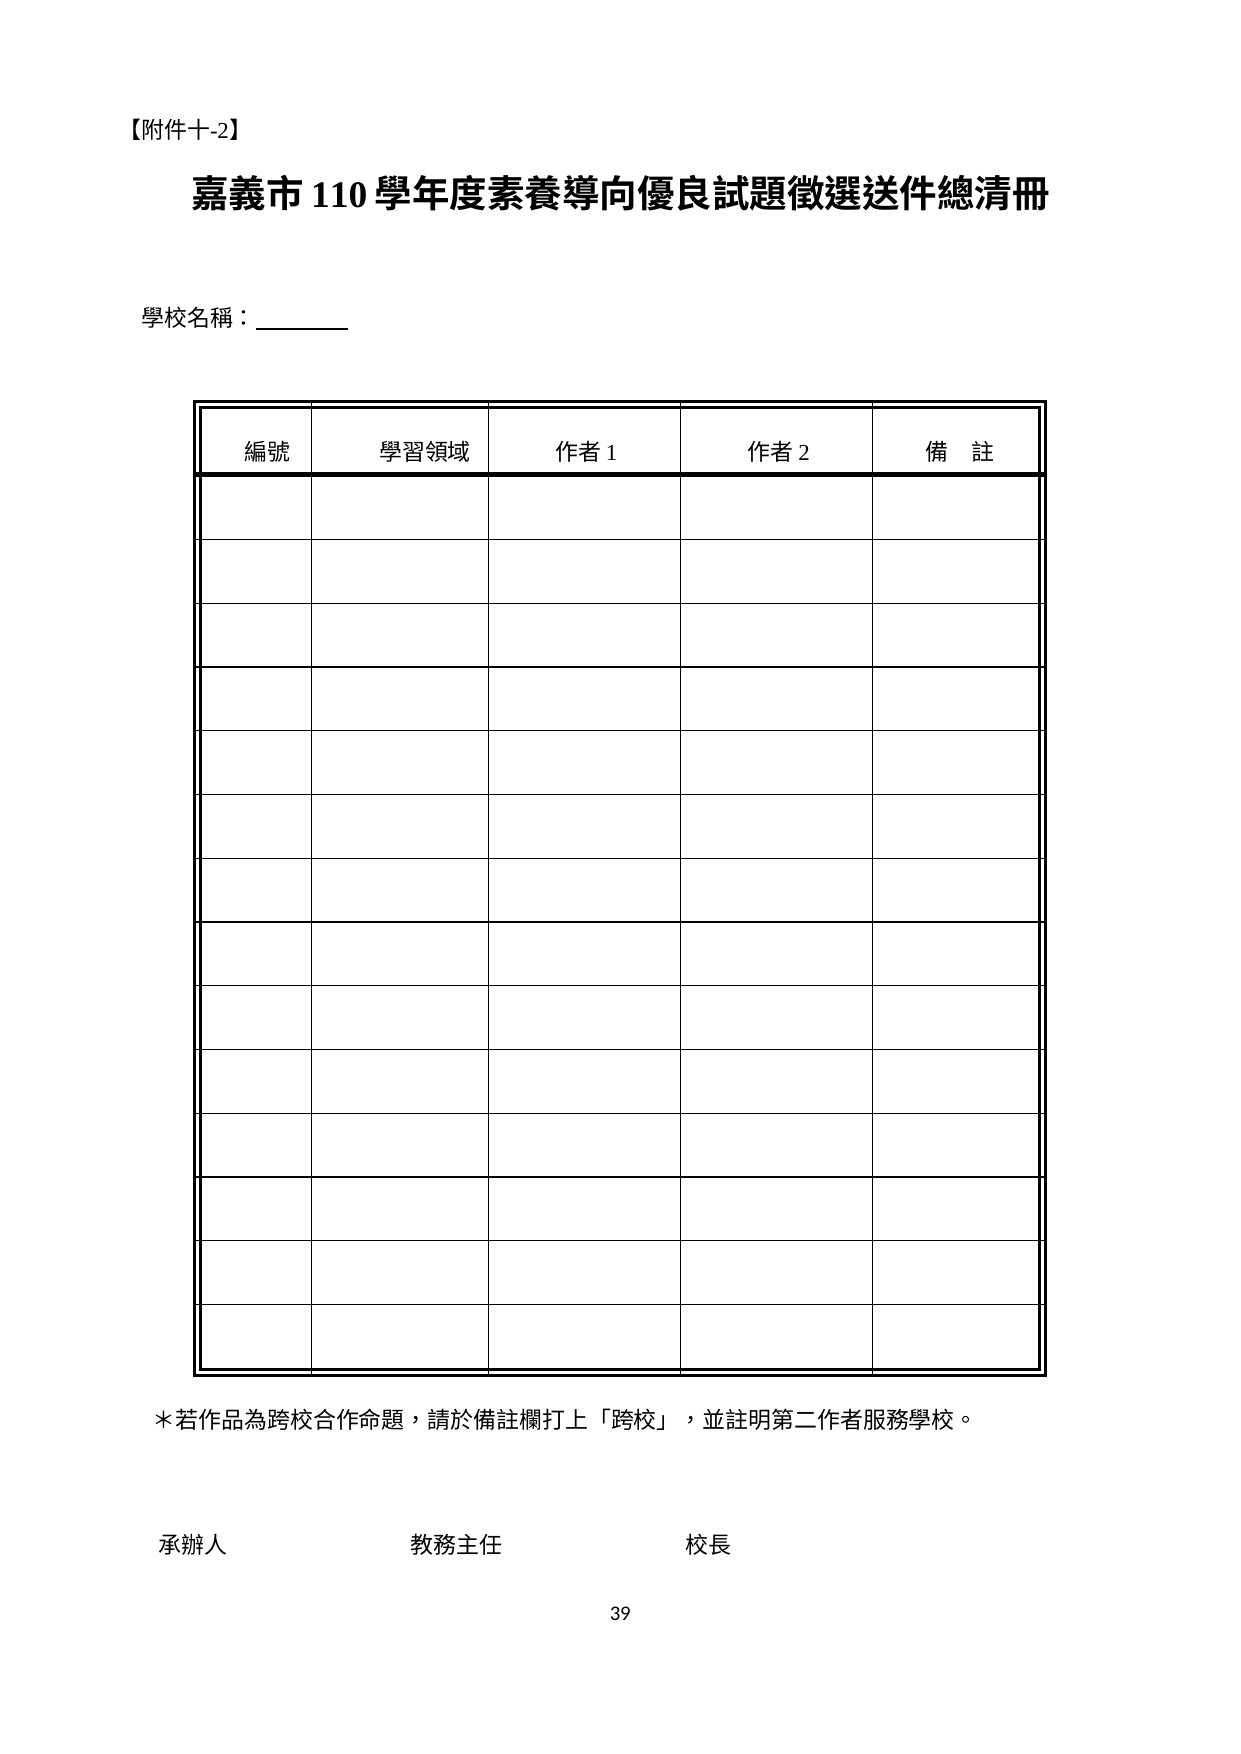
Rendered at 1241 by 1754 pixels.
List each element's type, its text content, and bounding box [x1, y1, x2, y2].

table_cell [489, 1050, 680, 1113]
table_cell [312, 1241, 488, 1304]
table_cell [681, 795, 872, 858]
table_header 作者1 [489, 409, 680, 472]
table_cell [202, 731, 311, 794]
table_cell [681, 923, 872, 985]
table_cell [312, 668, 488, 730]
text ＊若作品為跨校合作命題，請於備註欄打上「跨校」，並註明第二作者服務學校。 [118, 1377, 1122, 1439]
table_cell [873, 540, 1038, 603]
table_cell [681, 1241, 872, 1304]
table_cell [681, 540, 872, 603]
table_cell [681, 604, 872, 666]
table_cell [681, 668, 872, 730]
table_cell [489, 668, 680, 730]
table_cell [312, 731, 488, 794]
table_cell [873, 859, 1038, 921]
table_cell [873, 923, 1038, 985]
table_cell [873, 795, 1038, 858]
table_cell [312, 540, 488, 603]
table_header 學習領域 [312, 409, 488, 472]
table_cell [873, 986, 1038, 1049]
table_cell [489, 986, 680, 1049]
table_header 編號 [198, 403, 311, 472]
table_cell [489, 859, 680, 921]
table_cell [873, 604, 1038, 666]
table_cell [312, 604, 488, 666]
table_cell [202, 795, 311, 858]
table_cell [489, 795, 680, 858]
table_cell [873, 1050, 1038, 1113]
text 學校名稱： [118, 275, 1122, 337]
table_cell [489, 1241, 680, 1304]
table_cell [202, 986, 311, 1049]
table_cell [312, 795, 488, 858]
table_cell [681, 731, 872, 794]
table_header 備 註 [873, 403, 1043, 472]
table_cell [312, 859, 488, 921]
table_cell [312, 1305, 488, 1368]
table_header 作者2 [681, 409, 872, 472]
text 承辦人 教務主任 校長 [118, 1502, 1122, 1564]
table_cell [873, 1305, 1038, 1368]
table_cell [681, 986, 872, 1049]
table_cell [489, 1178, 680, 1240]
table_cell [681, 1050, 872, 1113]
table_cell [312, 477, 488, 539]
table_cell [312, 1178, 488, 1240]
table_cell [681, 859, 872, 921]
table_cell [873, 668, 1038, 730]
table_cell [873, 1241, 1038, 1304]
table_cell [489, 1305, 680, 1368]
table_cell [202, 1305, 311, 1368]
table_cell [312, 923, 488, 985]
table_cell [489, 604, 680, 666]
table_cell [489, 731, 680, 794]
table_cell [489, 1114, 680, 1176]
table_cell [312, 986, 488, 1049]
table_cell [312, 1050, 488, 1113]
table_cell [312, 1114, 488, 1176]
table_cell [681, 1305, 872, 1368]
table_cell [202, 1114, 311, 1176]
table_cell [202, 859, 311, 921]
table_cell [202, 1241, 311, 1304]
table_cell [202, 923, 311, 985]
table_cell [202, 604, 311, 666]
table_cell [489, 540, 680, 603]
table_cell [873, 731, 1038, 794]
text 【附件十-2】 [118, 87, 1122, 150]
table_cell [681, 477, 872, 539]
table_cell [489, 923, 680, 985]
table_cell [202, 668, 311, 730]
text 嘉義市110學年度素養導向優良試題徵選送件總清冊 [118, 150, 1122, 212]
table_cell [202, 540, 311, 603]
table_cell [873, 1114, 1038, 1176]
table_cell [202, 477, 311, 539]
table_cell [873, 477, 1038, 539]
table_cell [202, 1050, 311, 1113]
table_cell [681, 1178, 872, 1240]
table_cell [202, 1178, 311, 1240]
table_cell [873, 1178, 1038, 1240]
table_cell [681, 1114, 872, 1176]
table_cell [489, 477, 680, 539]
